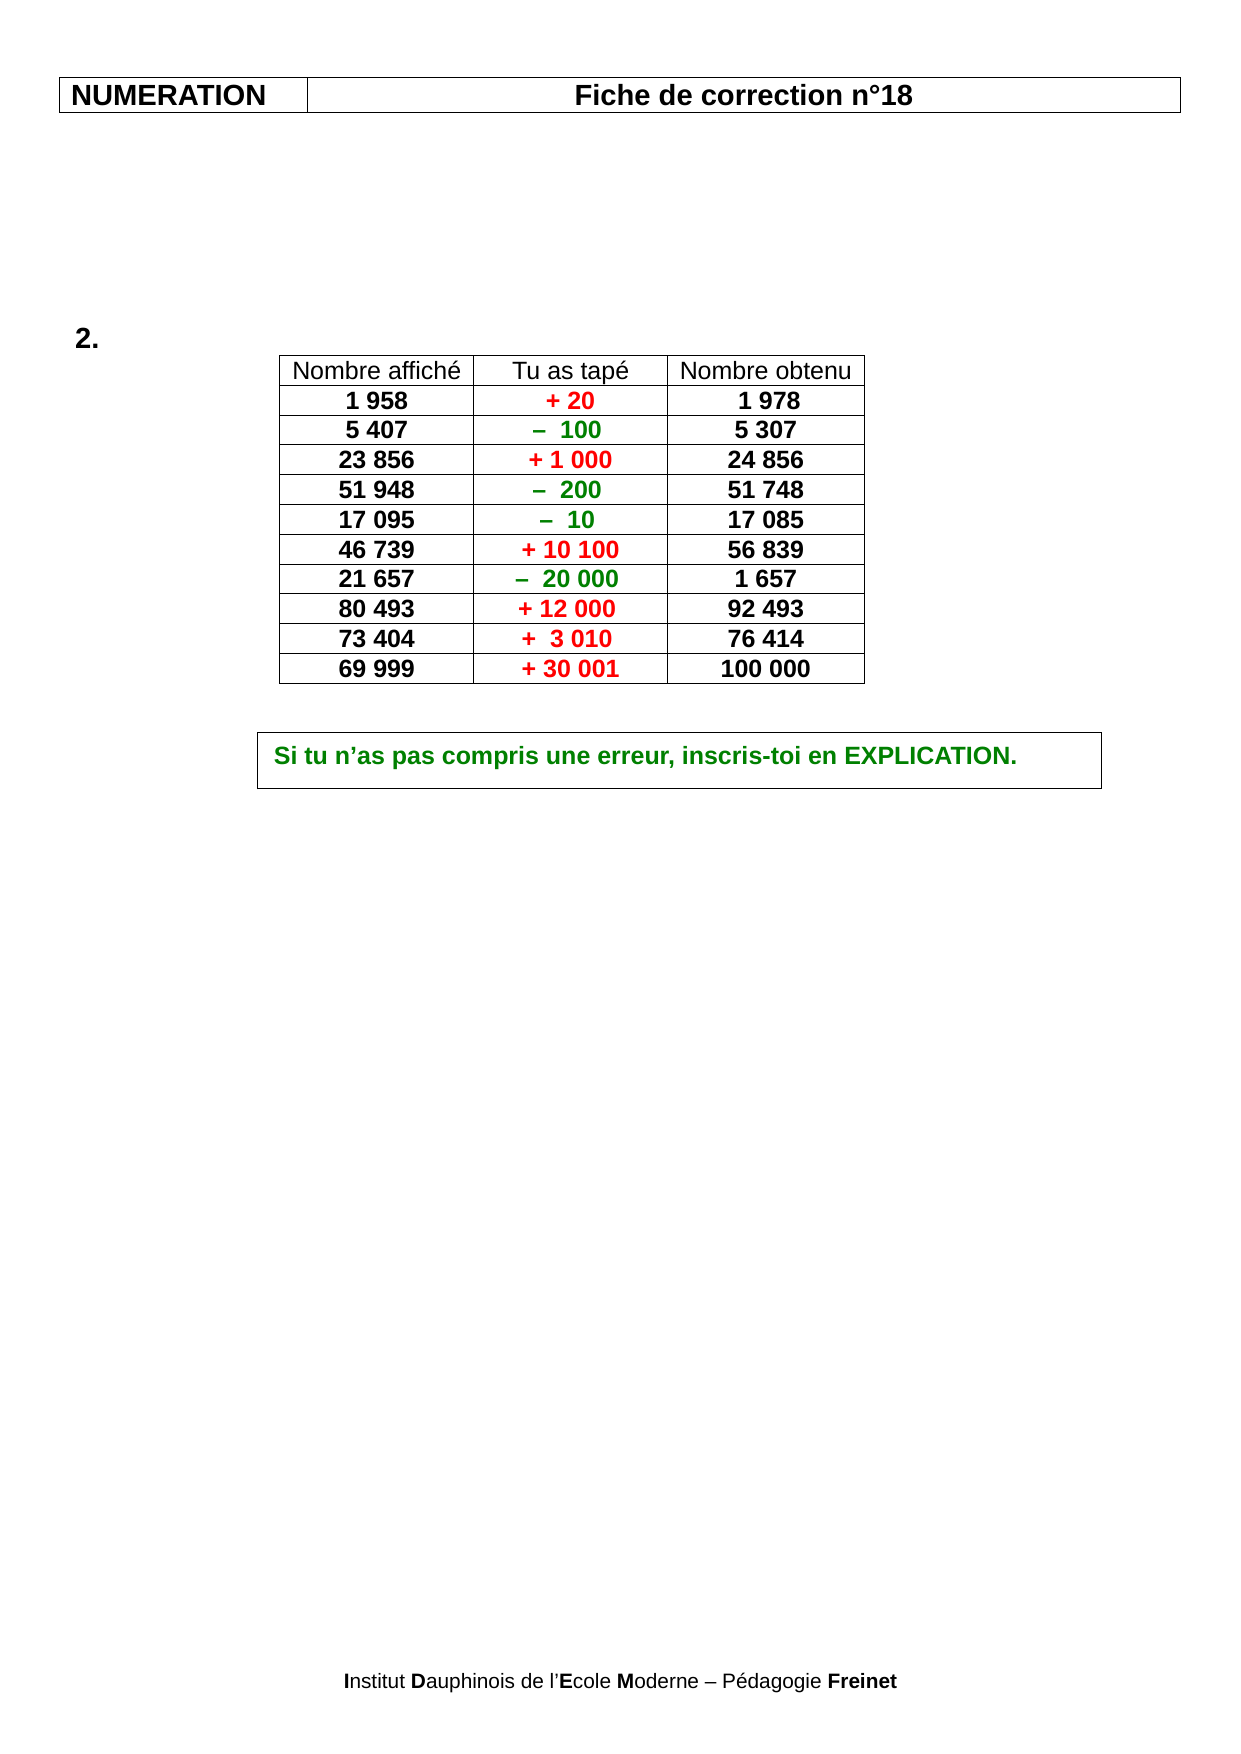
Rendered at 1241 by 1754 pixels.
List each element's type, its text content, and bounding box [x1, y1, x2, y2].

table_cell 17 095 [280, 505, 473, 534]
table_cell + 3 010 [474, 624, 667, 653]
table_cell – 10 [474, 505, 667, 534]
table_cell 80 493 [280, 594, 473, 623]
table_cell 17 085 [668, 505, 864, 534]
table_cell 23 856 [280, 445, 473, 474]
table_cell 69 999 [280, 654, 473, 683]
table_cell + 10 100 [474, 535, 667, 563]
table_cell 56 839 [668, 535, 864, 563]
table_cell – 100 [474, 416, 667, 444]
table_cell 24 856 [668, 445, 864, 474]
table_cell 1 978 [668, 386, 864, 414]
table_cell – 20 000 [474, 565, 667, 593]
table_header Tu as tapé [474, 356, 667, 385]
table_header Fiche de correction n°18 [308, 78, 1180, 112]
table_cell 100 000 [668, 654, 864, 683]
table_cell 76 414 [668, 624, 864, 653]
table_header Nombre obtenu [668, 356, 864, 385]
table_cell + 20 [474, 386, 667, 414]
table_cell 92 493 [668, 594, 864, 623]
table_cell 5 307 [668, 416, 864, 444]
table_cell 1 958 [280, 386, 473, 414]
table_cell + 12 000 [474, 594, 667, 623]
table_cell 5 407 [280, 416, 473, 444]
table_cell – 200 [474, 475, 667, 504]
table_cell 21 657 [280, 565, 473, 593]
table_cell 1 657 [668, 565, 864, 593]
table_cell 51 948 [280, 475, 473, 504]
table_cell 46 739 [280, 535, 473, 563]
table_header Nombre affiché [280, 356, 473, 385]
text 2. [75, 321, 1165, 355]
table_cell + 1 000 [474, 445, 667, 474]
table_cell 73 404 [280, 624, 473, 653]
table_cell + 30 001 [474, 654, 667, 683]
table_header NUMERATION [60, 78, 307, 112]
table_cell 51 748 [668, 475, 864, 504]
text Si tu n’as pas compris une erreur, inscris-toi en EXPLICATION. [274, 741, 1086, 770]
